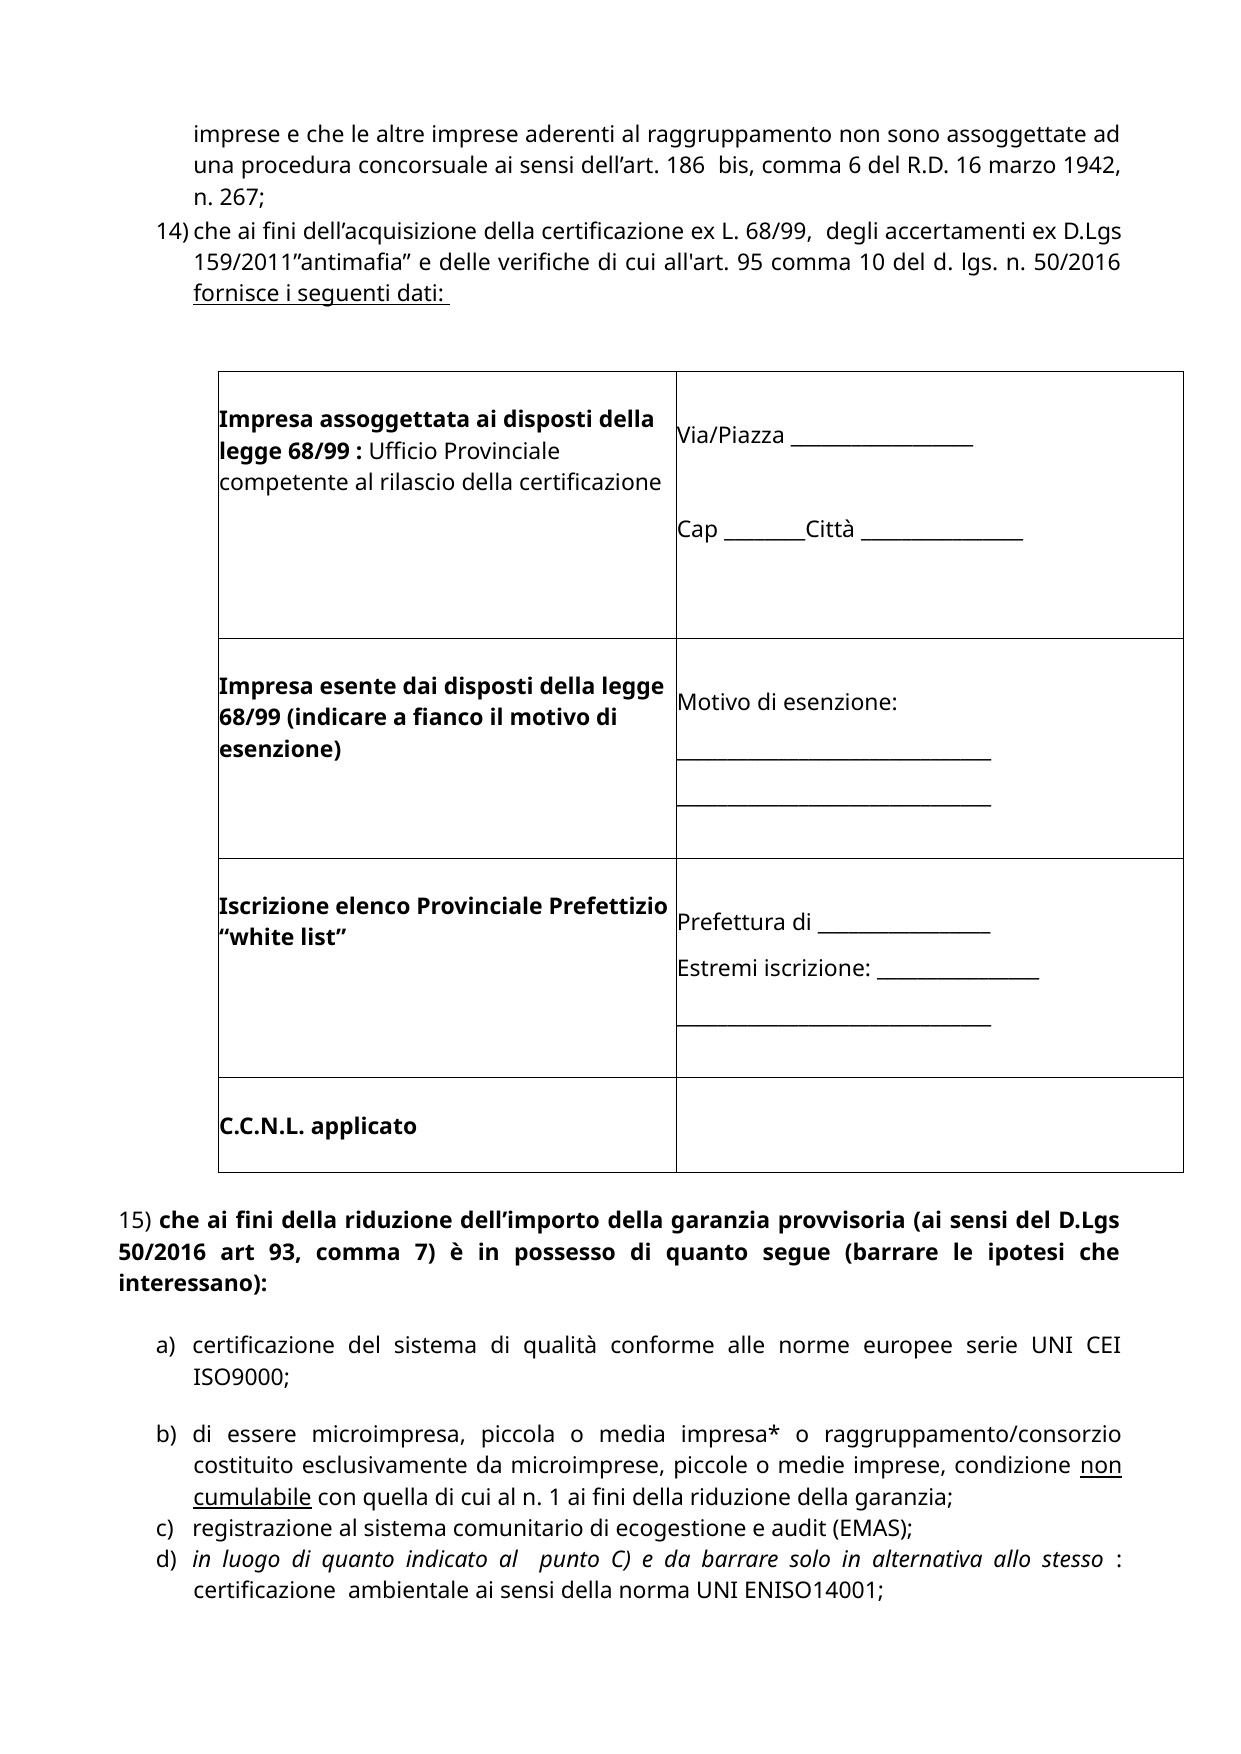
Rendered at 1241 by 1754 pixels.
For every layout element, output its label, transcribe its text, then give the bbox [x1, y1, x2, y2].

table_cell [677, 1078, 1183, 1172]
table_cell Iscrizione elenco Provinciale Prefettizio “white list” [219, 859, 676, 1077]
table_cell Prefettura di _________________ Estremi iscrizione: ________________ _______________________________ [677, 859, 1183, 1077]
table_cell Motivo di esenzione: _______________________________ _______________________________ [677, 639, 1183, 857]
list certificazione del sistema di qualità conforme alle norme europee serie UNI CEI ISO9000; [156, 1329, 1122, 1392]
list che ai fini dell’acquisizione della certificazione ex L. 68/99, degli accertamenti ex D.Lgs 159/2011”antimafia” e delle verifiche di cui all'art. 95 comma 10 del d. lgs. n. 50/2016 fornisce i seguenti dati: [156, 215, 1122, 308]
text 15) che ai fini della riduzione dell’importo della garanzia provvisoria (ai sensi del D.Lgs 50/2016 art 93, comma 7) è in possesso di quanto segue (barrare le ipotesi che interessano): [118, 1204, 1122, 1298]
table_cell Impresa esente dai disposti della legge 68/99 (indicare a fianco il motivo di esenzione) [219, 639, 676, 857]
list di essere microimpresa, piccola o media impresa* o raggruppamento/consorzio costituito esclusivamente da microimprese, piccole o medie imprese, condizione non cumulabile con quella di cui al n. 1 ai fini della riduzione della garanzia; [156, 1418, 1122, 1512]
list registrazione al sistema comunitario di ecogestione e audit (EMAS); [156, 1512, 1122, 1543]
list in luogo di quanto indicato al punto C) e da barrare solo in alternativa allo stesso : certificazione ambientale ai sensi della norma UNI ENISO14001; [156, 1543, 1122, 1606]
list imprese e che le altre imprese aderenti al raggruppamento non sono assoggettate ad una procedura concorsuale ai sensi dell’art. 186 bis, comma 6 del R.D. 16 marzo 1942, n. 267; [156, 118, 1122, 212]
table_cell C.C.N.L. applicato [219, 1078, 676, 1172]
table_header Via/Piazza __________________ Cap ________Città ________________ [677, 372, 1183, 638]
table_header Impresa assoggettata ai disposti della legge 68/99 : Ufficio Provinciale competente al rilascio della certificazione [219, 372, 676, 638]
